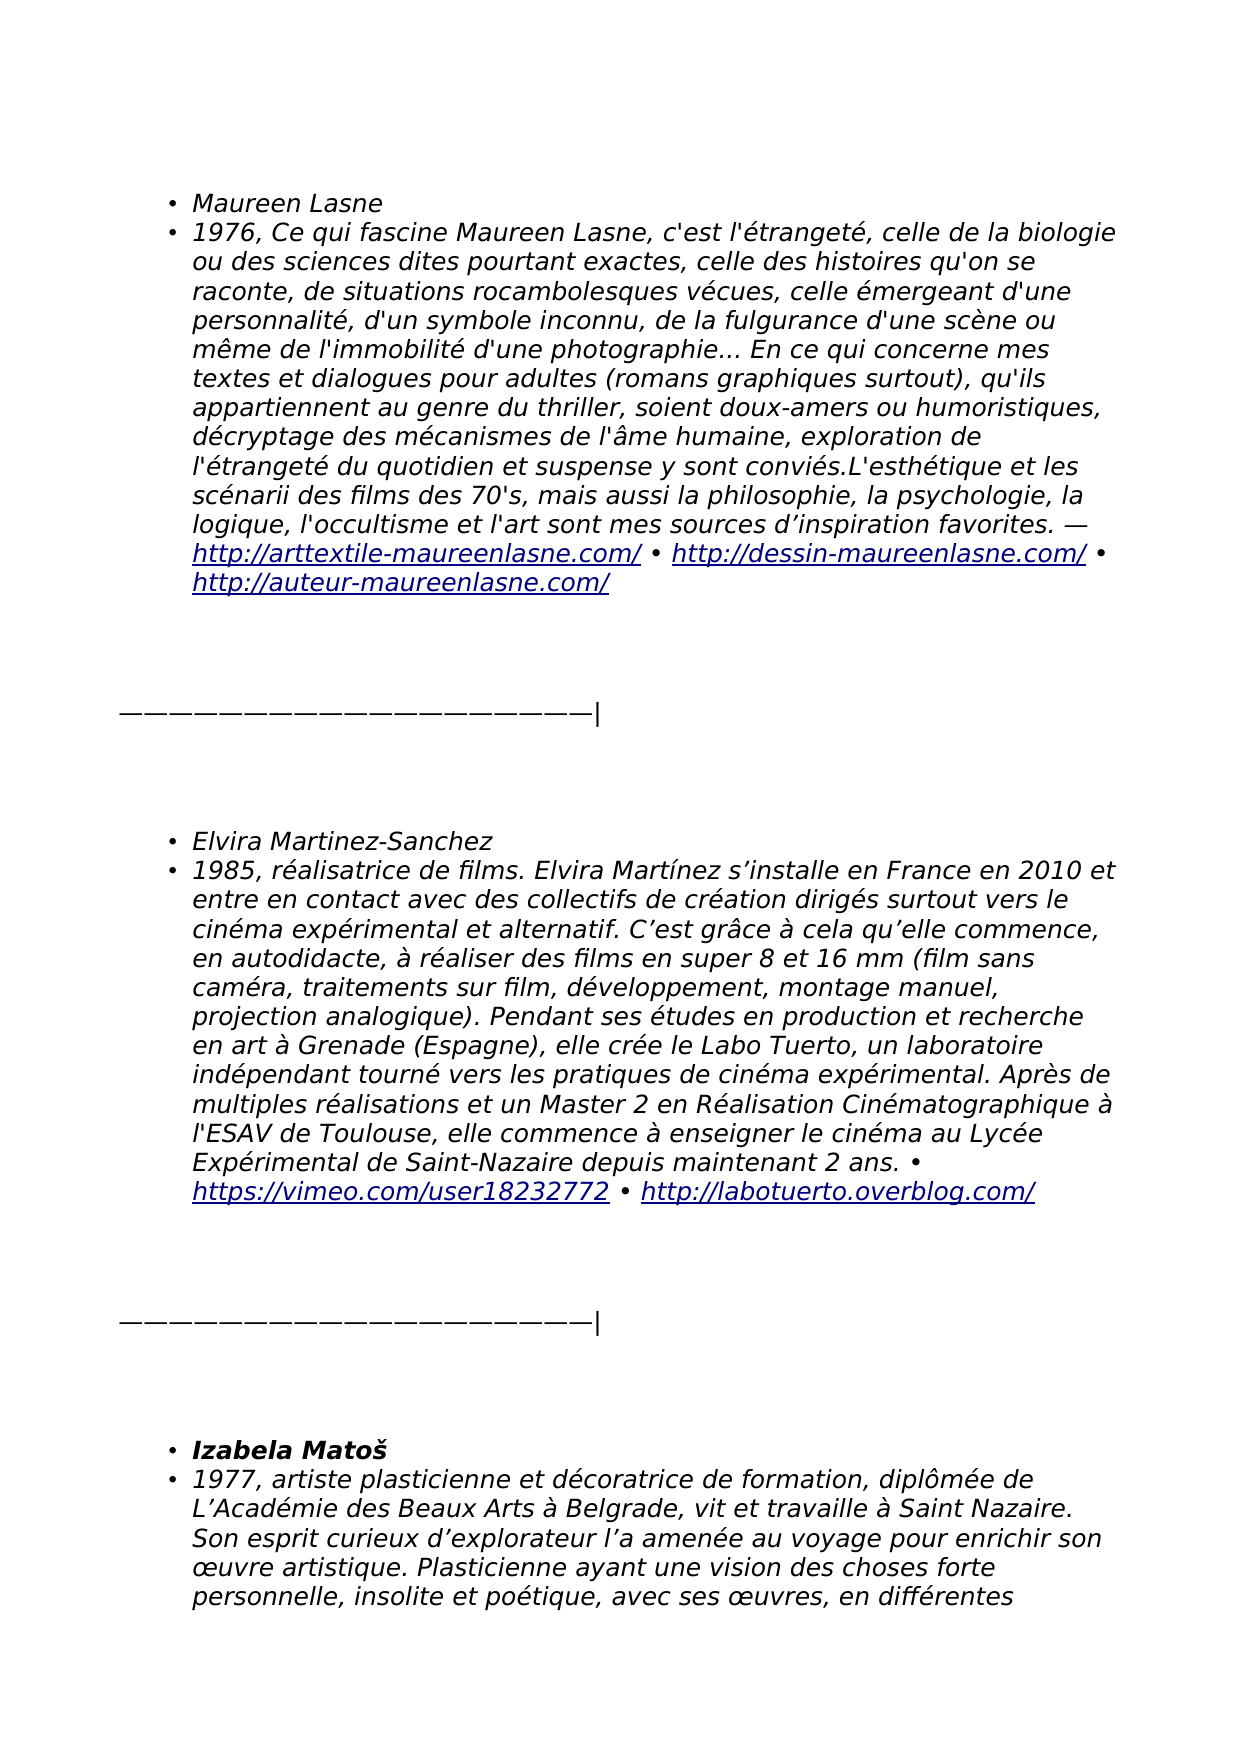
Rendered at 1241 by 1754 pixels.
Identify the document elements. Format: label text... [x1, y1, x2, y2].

text ———————————————————| [118, 698, 1122, 785]
text ———————————————————| [118, 1307, 1122, 1394]
list Maureen Lasne [177, 189, 1122, 218]
list 1985, réalisatrice de films. Elvira Martínez s’installe en France en 2010 et entre en contact avec des collectifs de création dirigés surtout vers le cinéma expérimental et alternatif. C’est grâce à cela qu’elle commence, en autodidacte, à réaliser des films en super 8 et 16 mm (film sans caméra, traitements sur film, développement, montage manuel, projection analogique). Pendant ses études en production et recherche en art à Grenade (Espagne), elle crée le Labo Tuerto, un laboratoire indépendant tourné vers les pratiques de cinéma expérimental. Après de multiples réalisations et un Master 2 en Réalisation Cinématographique à l'ESAV de Toulouse, elle commence à enseigner le cinéma au Lycée Expérimental de Saint-Nazaire depuis maintenant 2 ans. • https://vimeo.com/user18232772 • http://labotuerto.overblog.com/ [177, 857, 1122, 1207]
list 1977, artiste plasticienne et décoratrice de formation, diplômée de L’Académie des Beaux Arts à Belgrade, vit et travaille à Saint Nazaire. Son esprit curieux d’explorateur l’a amenée au voyage pour enrichir son œuvre artistique. Plasticienne ayant une vision des choses forte personnelle, insolite et poétique, avec ses œuvres, en différentes [177, 1466, 1122, 1611]
text [118, 118, 1122, 147]
list 1976, Ce qui fascine Maureen Lasne, c'est l'étrangeté, celle de la biologie ou des sciences dites pourtant exactes, celle des histoires qu'on se raconte, de situations rocambolesques vécues, celle émergeant d'une personnalité, d'un symbole inconnu, de la fulgurance d'une scène ou même de l'immobilité d'une photographie... En ce qui concerne mes textes et dialogues pour adultes (romans graphiques surtout), qu'ils appartiennent au genre du thriller, soient doux-amers ou humoristiques, décryptage des mécanismes de l'âme humaine, exploration de l'étrangeté du quotidien et suspense y sont conviés.L'esthétique et les scénarii des films des 70's, mais aussi la philosophie, la psychologie, la logique, l'occultisme et l'art sont mes sources d’inspiration favorites. — http://arttextile-maureenlasne.com/ • http://dessin-maureenlasne.com/ • http://auteur-maureenlasne.com/ [177, 218, 1122, 598]
list Izabela Matoš [177, 1436, 1122, 1466]
list Elvira Martinez-Sanchez [177, 827, 1122, 857]
